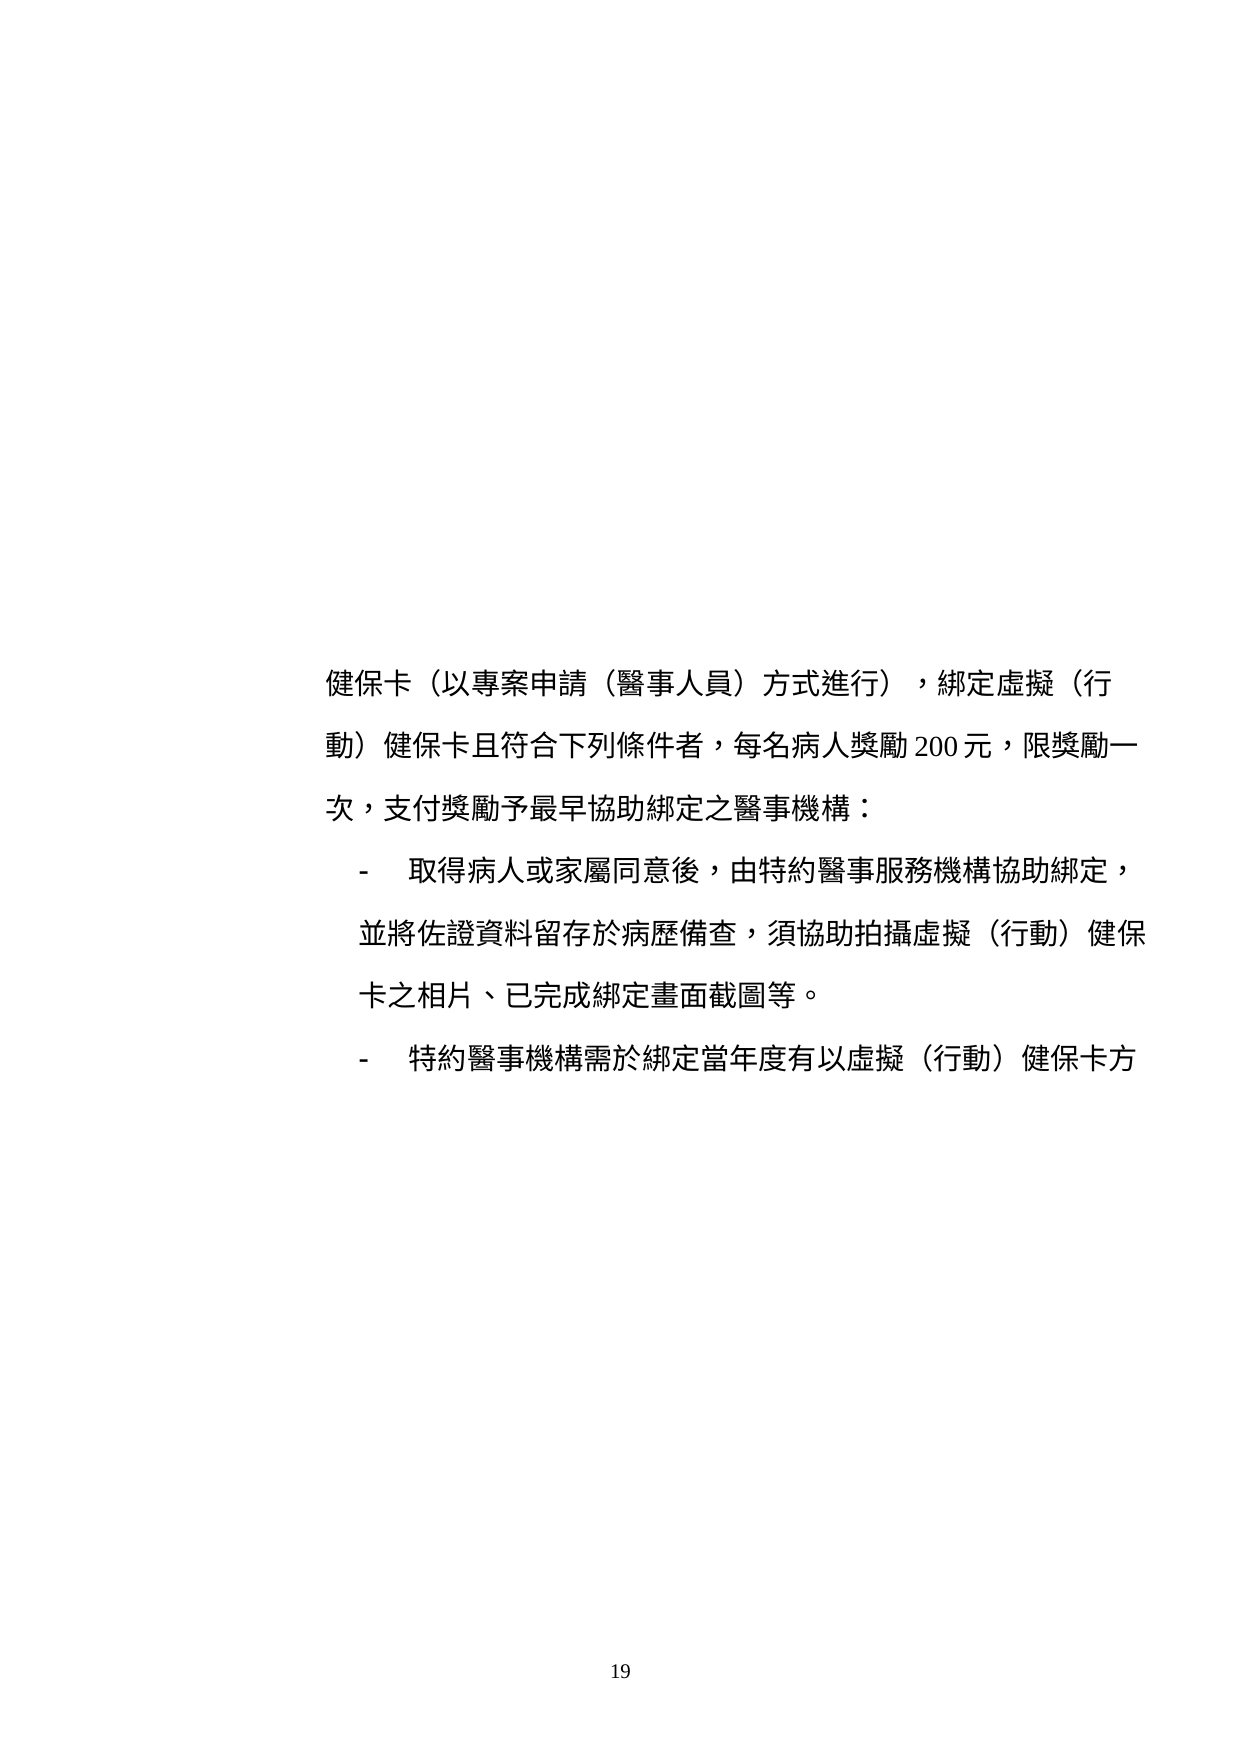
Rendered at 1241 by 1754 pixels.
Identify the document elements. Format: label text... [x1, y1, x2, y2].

list 特約醫事機構需於綁定當年度有以虛擬（行動）健保卡方 [358, 1015, 1165, 1077]
list 健保卡（以專案申請（醫事人員）方式進行），綁定虛擬（行動）健保卡且符合下列條件者，每名病人獎勵200元，限獎勵一次，支付獎勵予最早協助綁定之醫事機構： [325, 640, 1165, 827]
list 取得病人或家屬同意後，由特約醫事服務機構協助綁定，並將佐證資料留存於病歷備查，須協助拍攝虛擬（行動）健保卡之相片、已完成綁定畫面截圖等。 [358, 827, 1165, 1015]
